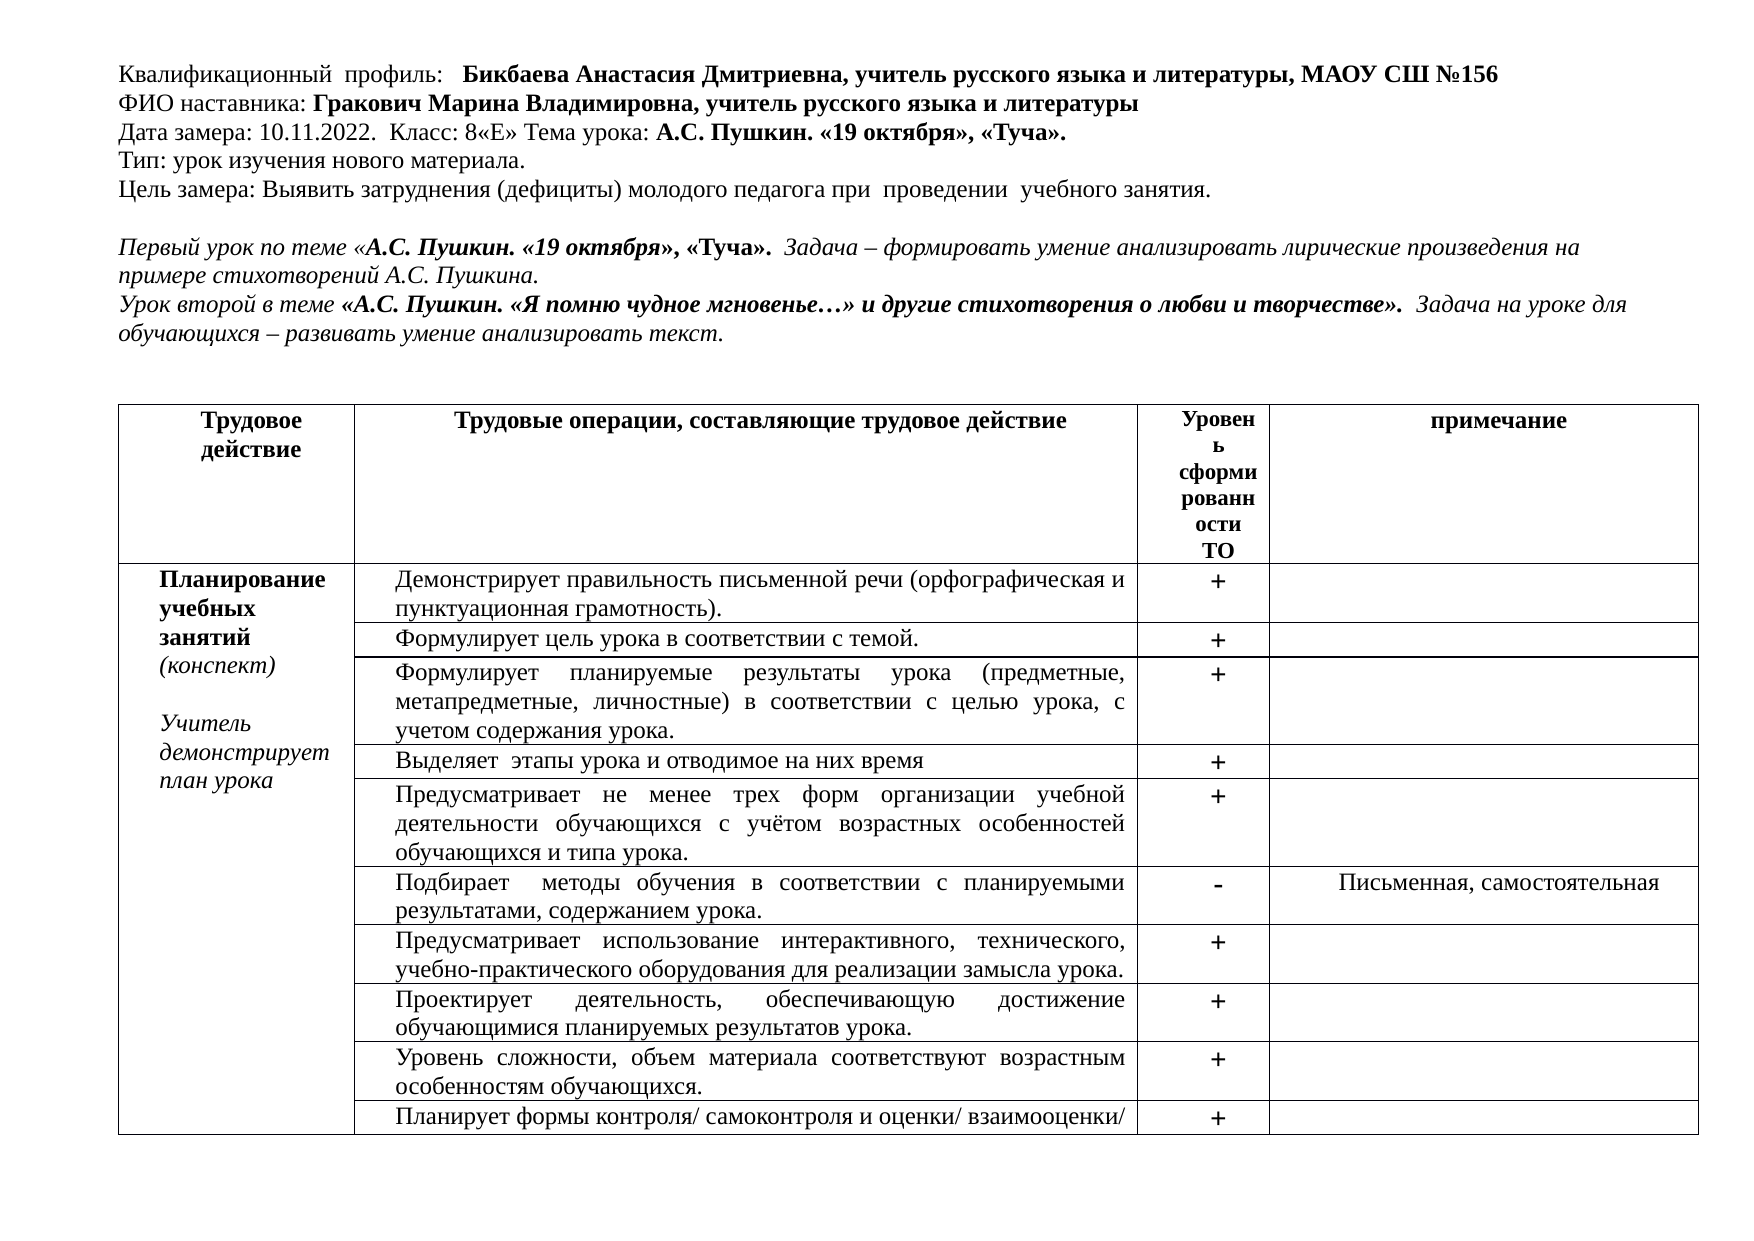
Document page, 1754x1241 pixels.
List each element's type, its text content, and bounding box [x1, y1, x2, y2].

table_cell [1270, 1101, 1698, 1134]
text Первый урок по теме «А.С. Пушкин. «19 октября», «Туча». Задача – формировать умение анализировать лирические произведения на примере стихотворений А.С. Пушкина. [118, 232, 1636, 289]
table_cell Выделяет этапы урока и отводимое на них время [355, 745, 1137, 778]
table_cell [1270, 779, 1698, 866]
table_cell Демонстрирует правильность письменной речи (орфографическая и пунктуационная грамотность). [355, 564, 1137, 622]
table_header Трудовое действие [119, 405, 354, 563]
table_cell Планирование учебных занятий (конспект) Учитель демонстрирует план урока [119, 564, 354, 1134]
table_cell Планирует формы контроля/ самоконтроля и оценки/ взаимооценки/ [355, 1101, 1137, 1134]
table_cell + [1138, 658, 1269, 744]
table_cell Подбирает методы обучения в соответствии с планируемыми результатами, содержанием урока. [355, 867, 1137, 924]
table_header примечание [1270, 405, 1698, 563]
table_cell Формулирует цель урока в соответствии с темой. [355, 623, 1137, 656]
text Цель замера: Выявить затруднения (дефициты) молодого педагога при проведении учебного занятия. [118, 174, 1636, 203]
table_cell + [1138, 984, 1269, 1041]
table_cell - [1138, 867, 1269, 924]
table_cell Письменная, самостоятельная [1270, 867, 1698, 924]
table_cell Предусматривает использование интерактивного, технического, учебно-практического оборудования для реализации замысла урока. [355, 925, 1137, 983]
table_cell [1270, 564, 1698, 622]
table_cell [1270, 745, 1698, 778]
table_header Трудовые операции, составляющие трудовое действие [355, 405, 1137, 563]
table_cell [1270, 658, 1698, 744]
table_cell Формулирует планируемые результаты урока (предметные, метапредметные, личностные) в соответствии с целью урока, с учетом содержания урока. [355, 658, 1137, 744]
table_cell + [1138, 925, 1269, 983]
table_cell + [1138, 779, 1269, 866]
table_cell Предусматривает не менее трех форм организации учебной деятельности обучающихся с учётом возрастных особенностей обучающихся и типа урока. [355, 779, 1137, 866]
text Дата замера: 10.11.2022. Класс: 8«Е» Тема урока: А.С. Пушкин. «19 октября», «Туча». [118, 117, 1636, 145]
table_cell + [1138, 564, 1269, 622]
table_cell + [1138, 1042, 1269, 1100]
table_cell + [1138, 745, 1269, 778]
text Тип: урок изучения нового материала. [118, 145, 1636, 174]
table_cell [1270, 925, 1698, 983]
text Урок второй в теме «А.С. Пушкин. «Я помню чудное мгновенье…» и другие стихотворения о любви и творчестве». Задача на уроке для обучающихся – развивать умение анализировать текст. [118, 289, 1636, 347]
table_cell Уровень сложности, объем материала соответствуют возрастным особенностям обучающихся. [355, 1042, 1137, 1100]
table_cell [1270, 984, 1698, 1041]
table_cell Проектирует деятельность, обеспечивающую достижение обучающимися планируемых результатов урока. [355, 984, 1137, 1041]
table_header Уровень сформированности ТО [1138, 405, 1269, 563]
text Квалификационный профиль: Бикбаева Анастасия Дмитриевна, учитель русского языка и литературы, МАОУ СШ №156 [118, 59, 1636, 88]
text ФИО наставника: Гракович Марина Владимировна, учитель русского языка и литературы [118, 88, 1636, 117]
table_cell [1270, 623, 1698, 656]
table_cell + [1138, 1101, 1269, 1134]
table_cell [1270, 1042, 1698, 1100]
table_cell + [1138, 623, 1269, 656]
